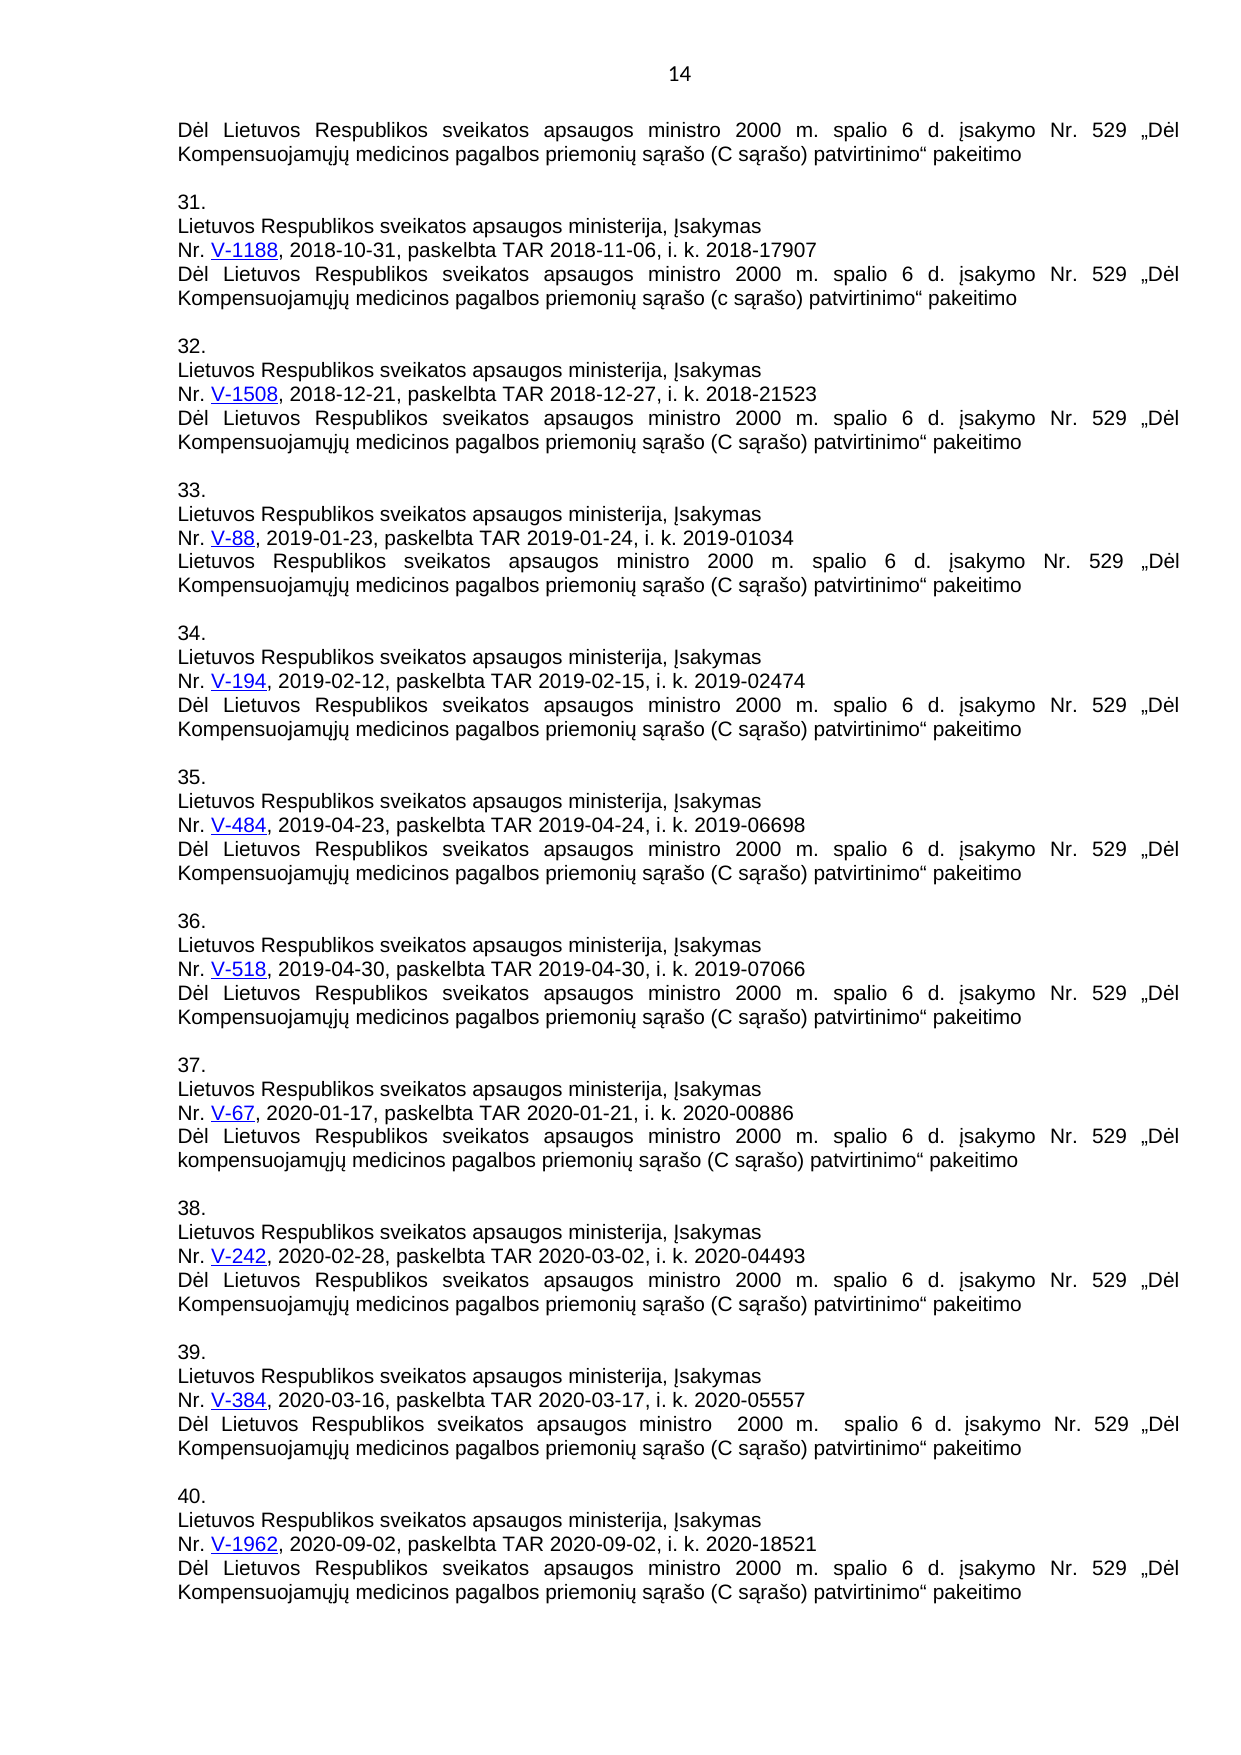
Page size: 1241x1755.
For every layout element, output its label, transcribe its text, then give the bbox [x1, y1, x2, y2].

text Lietuvos Respublikos sveikatos apsaugos ministerija, Įsakymas [177, 501, 1181, 525]
text Lietuvos Respublikos sveikatos apsaugos ministerija, Įsakymas [177, 789, 1181, 813]
text Lietuvos Respublikos sveikatos apsaugos ministerija, Įsakymas [177, 1220, 1181, 1244]
text Nr. V-1962, 2020-09-02, paskelbta TAR 2020-09-02, i. k. 2020-18521 [177, 1532, 1181, 1556]
text Dėl Lietuvos Respublikos sveikatos apsaugos ministro 2000 m. spalio 6 d. įsakymo Nr. 529 „Dėl Kompensuojamųjų medicinos pagalbos priemonių sąrašo (C sąrašo) patvirtinimo“ pakeitimo [177, 1556, 1181, 1603]
text Lietuvos Respublikos sveikatos apsaugos ministerija, Įsakymas [177, 1508, 1181, 1532]
text Dėl Lietuvos Respublikos sveikatos apsaugos ministro 2000 m. spalio 6 d. įsakymo Nr. 529 „Dėl Kompensuojamųjų medicinos pagalbos priemonių sąrašo (C sąrašo) patvirtinimo“ pakeitimo [177, 1268, 1181, 1316]
text 38. [177, 1196, 1181, 1220]
text Nr. V-484, 2019-04-23, paskelbta TAR 2019-04-24, i. k. 2019-06698 [177, 813, 1181, 837]
text 36. [177, 909, 1181, 933]
text 37. [177, 1052, 1181, 1076]
text Dėl Lietuvos Respublikos sveikatos apsaugos ministro 2000 m. spalio 6 d. įsakymo Nr. 529 „Dėl Kompensuojamųjų medicinos pagalbos priemonių sąrašo (C sąrašo) patvirtinimo“ pakeitimo [177, 837, 1181, 885]
text Lietuvos Respublikos sveikatos apsaugos ministerija, Įsakymas [177, 645, 1181, 669]
text Nr. V-194, 2019-02-12, paskelbta TAR 2019-02-15, i. k. 2019-02474 [177, 669, 1181, 693]
text Dėl Lietuvos Respublikos sveikatos apsaugos ministro 2000 m. spalio 6 d. įsakymo Nr. 529 „Dėl Kompensuojamųjų medicinos pagalbos priemonių sąrašo (C sąrašo) patvirtinimo“ pakeitimo [177, 693, 1181, 741]
text Lietuvos Respublikos sveikatos apsaugos ministro 2000 m. spalio 6 d. įsakymo Nr. 529 „Dėl Kompensuojamųjų medicinos pagalbos priemonių sąrašo (C sąrašo) patvirtinimo“ pakeitimo [177, 549, 1181, 597]
text 32. [177, 334, 1181, 358]
text Nr. V-1508, 2018-12-21, paskelbta TAR 2018-12-27, i. k. 2018-21523 [177, 382, 1181, 406]
text Nr. V-1188, 2018-10-31, paskelbta TAR 2018-11-06, i. k. 2018-17907 [177, 238, 1181, 262]
text Nr. V-88, 2019-01-23, paskelbta TAR 2019-01-24, i. k. 2019-01034 [177, 525, 1181, 549]
text Dėl Lietuvos Respublikos sveikatos apsaugos ministro 2000 m. spalio 6 d. įsakymo Nr. 529 „Dėl Kompensuojamųjų medicinos pagalbos priemonių sąrašo (c sąrašo) patvirtinimo“ pakeitimo [177, 262, 1181, 310]
text Nr. V-242, 2020-02-28, paskelbta TAR 2020-03-02, i. k. 2020-04493 [177, 1244, 1181, 1268]
text 34. [177, 621, 1181, 645]
text Lietuvos Respublikos sveikatos apsaugos ministerija, Įsakymas [177, 214, 1181, 238]
text Nr. V-384, 2020-03-16, paskelbta TAR 2020-03-17, i. k. 2020-05557 [177, 1388, 1181, 1412]
text 31. [177, 190, 1181, 214]
text Dėl Lietuvos Respublikos sveikatos apsaugos ministro 2000 m. spalio 6 d. įsakymo Nr. 529 „Dėl Kompensuojamųjų medicinos pagalbos priemonių sąrašo (C sąrašo) patvirtinimo“ pakeitimo [177, 981, 1181, 1028]
text Nr. V-518, 2019-04-30, paskelbta TAR 2019-04-30, i. k. 2019-07066 [177, 957, 1181, 981]
text Lietuvos Respublikos sveikatos apsaugos ministerija, Įsakymas [177, 1076, 1181, 1100]
text 40. [177, 1484, 1181, 1508]
text Dėl Lietuvos Respublikos sveikatos apsaugos ministro 2000 m. spalio 6 d. įsakymo Nr. 529 „Dėl Kompensuojamųjų medicinos pagalbos priemonių sąrašo (C sąrašo) patvirtinimo“ pakeitimo [177, 1412, 1181, 1460]
text Lietuvos Respublikos sveikatos apsaugos ministerija, Įsakymas [177, 358, 1181, 382]
text Dėl Lietuvos Respublikos sveikatos apsaugos ministro 2000 m. spalio 6 d. įsakymo Nr. 529 „Dėl Kompensuojamųjų medicinos pagalbos priemonių sąrašo (C sąrašo) patvirtinimo“ pakeitimo [177, 406, 1181, 453]
text 39. [177, 1340, 1181, 1364]
text Nr. V-67, 2020-01-17, paskelbta TAR 2020-01-21, i. k. 2020-00886 [177, 1100, 1181, 1124]
text Dėl Lietuvos Respublikos sveikatos apsaugos ministro 2000 m. spalio 6 d. įsakymo Nr. 529 „Dėl kompensuojamųjų medicinos pagalbos priemonių sąrašo (C sąrašo) patvirtinimo“ pakeitimo [177, 1124, 1181, 1172]
text 35. [177, 765, 1181, 789]
text Dėl Lietuvos Respublikos sveikatos apsaugos ministro 2000 m. spalio 6 d. įsakymo Nr. 529 „Dėl Kompensuojamųjų medicinos pagalbos priemonių sąrašo (C sąrašo) patvirtinimo“ pakeitimo [177, 118, 1181, 166]
text Lietuvos Respublikos sveikatos apsaugos ministerija, Įsakymas [177, 1364, 1181, 1388]
text 33. [177, 477, 1181, 501]
text Lietuvos Respublikos sveikatos apsaugos ministerija, Įsakymas [177, 933, 1181, 957]
